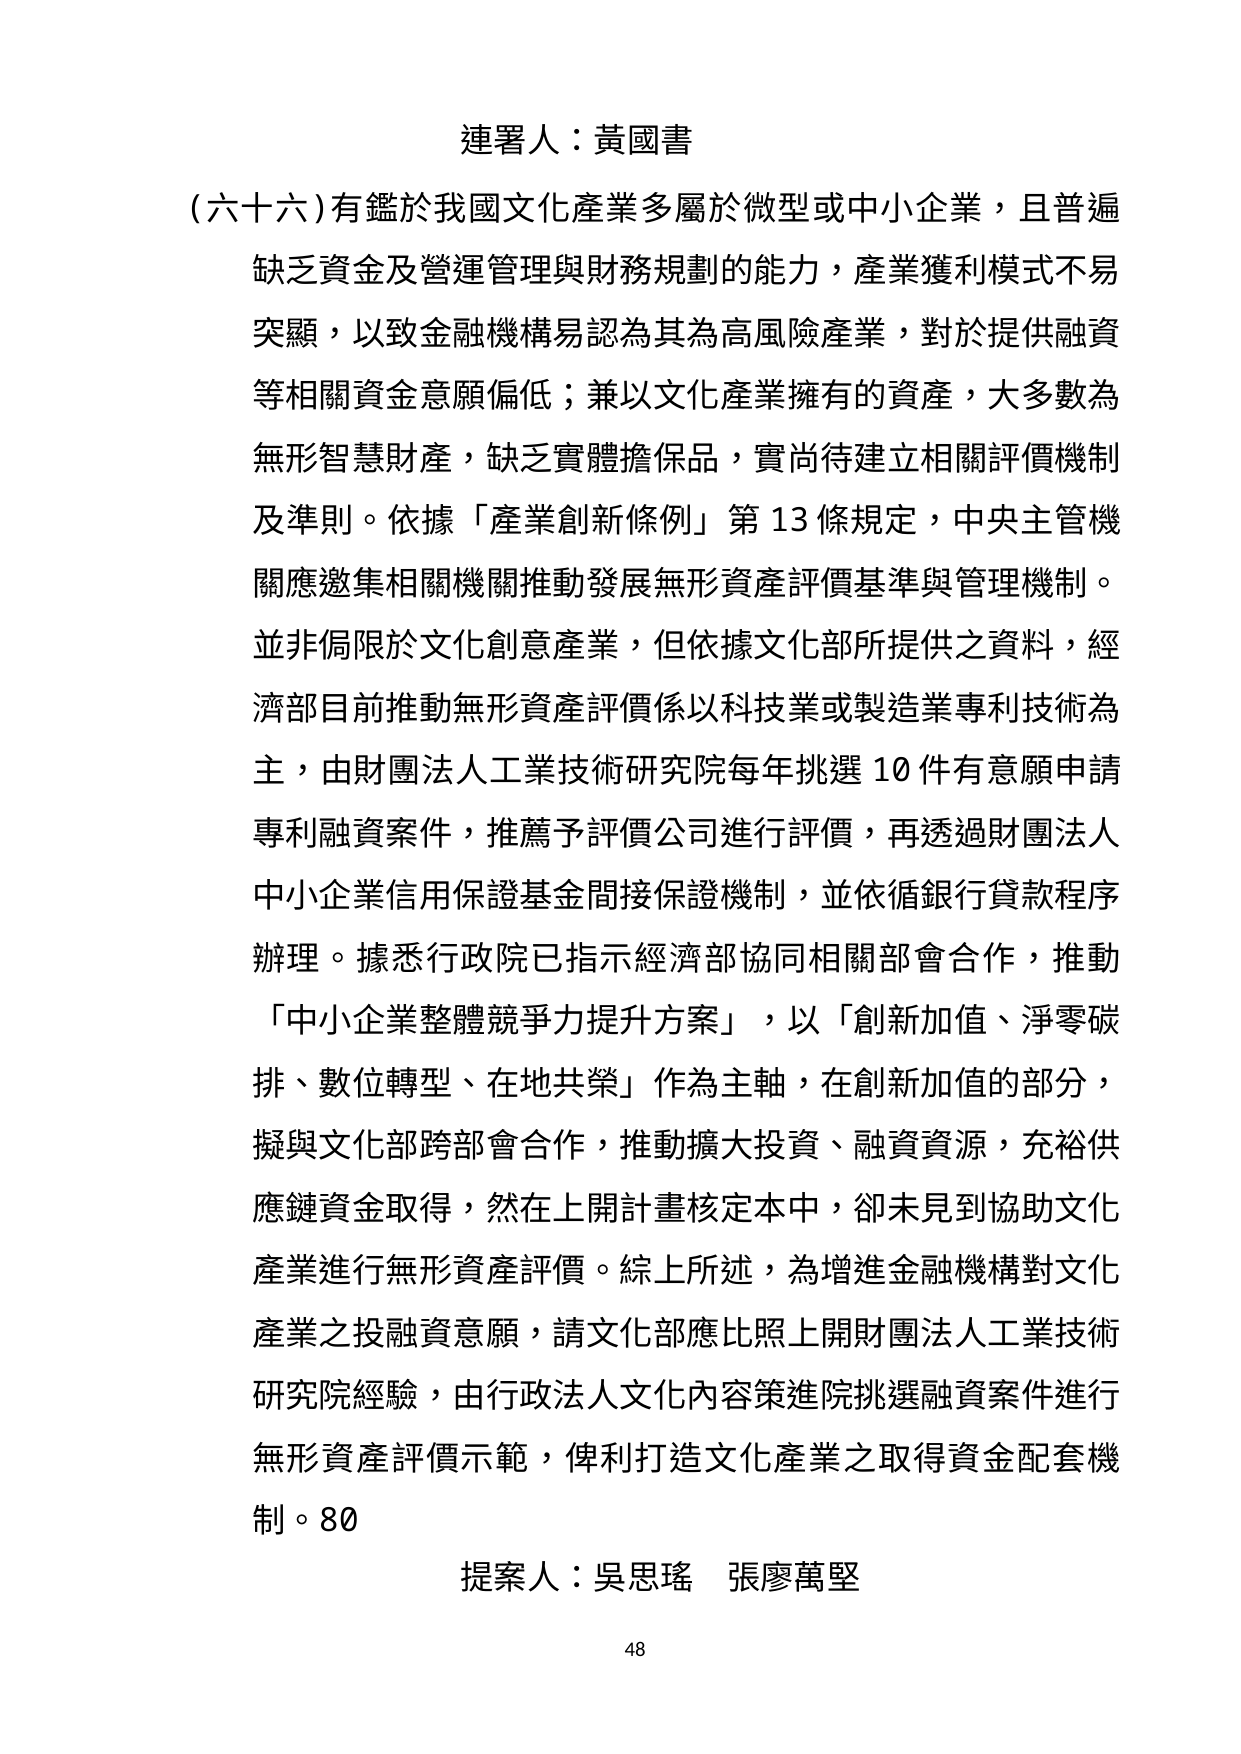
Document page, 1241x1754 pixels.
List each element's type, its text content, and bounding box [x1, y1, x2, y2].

text 連署人：黃國書 [460, 112, 1122, 162]
text (六十六)有鑑於我國文化產業多屬於微型或中小企業，且普遍缺乏資金及營運管理與財務規劃的能力，產業獲利模式不易突顯，以致金融機構易認為其為高風險產業，對於提供融資等相關資金意願偏低；兼以文化產業擁有的資產，大多數為無形智慧財產，缺乏實體擔保品，實尚待建立相關評價機制及準則。依據「產業創新條例」第13條規定，中央主管機關應邀集相關機關推動發展無形資產評價基準與管理機制。並非侷限於文化創意產業，但依據文化部所提供之資料，經濟部目前推動無形資產評價係以科技業或製造業專利技術為主，由財團法人工業技術研究院每年挑選10件有意願申請專利融資案件，推薦予評價公司進行評價，再透過財團法人中小企業信用保證基金間接保證機制，並依循銀行貸款程序辦理。據悉行政院已指示經濟部協同相關部會合作，推動「中小企業整體競爭力提升方案」，以「創新加值、淨零碳排、數位轉型、在地共榮」作為主軸，在創新加值的部分，擬與文化部跨部會合作，推動擴大投資、融資資源，充裕供應鏈資金取得，然在上開計畫核定本中，卻未見到協助文化產業進行無形資產評價。綜上所述，為增進金融機構對文化產業之投融資意願，請文化部應比照上開財團法人工業技術研究院經驗，由行政法人文化內容策進院挑選融資案件進行無形資產評價示範，俾利打造文化產業之取得資金配套機制。80 [185, 175, 1122, 1550]
text 提案人：吳思瑤 張廖萬堅 [460, 1550, 1122, 1600]
